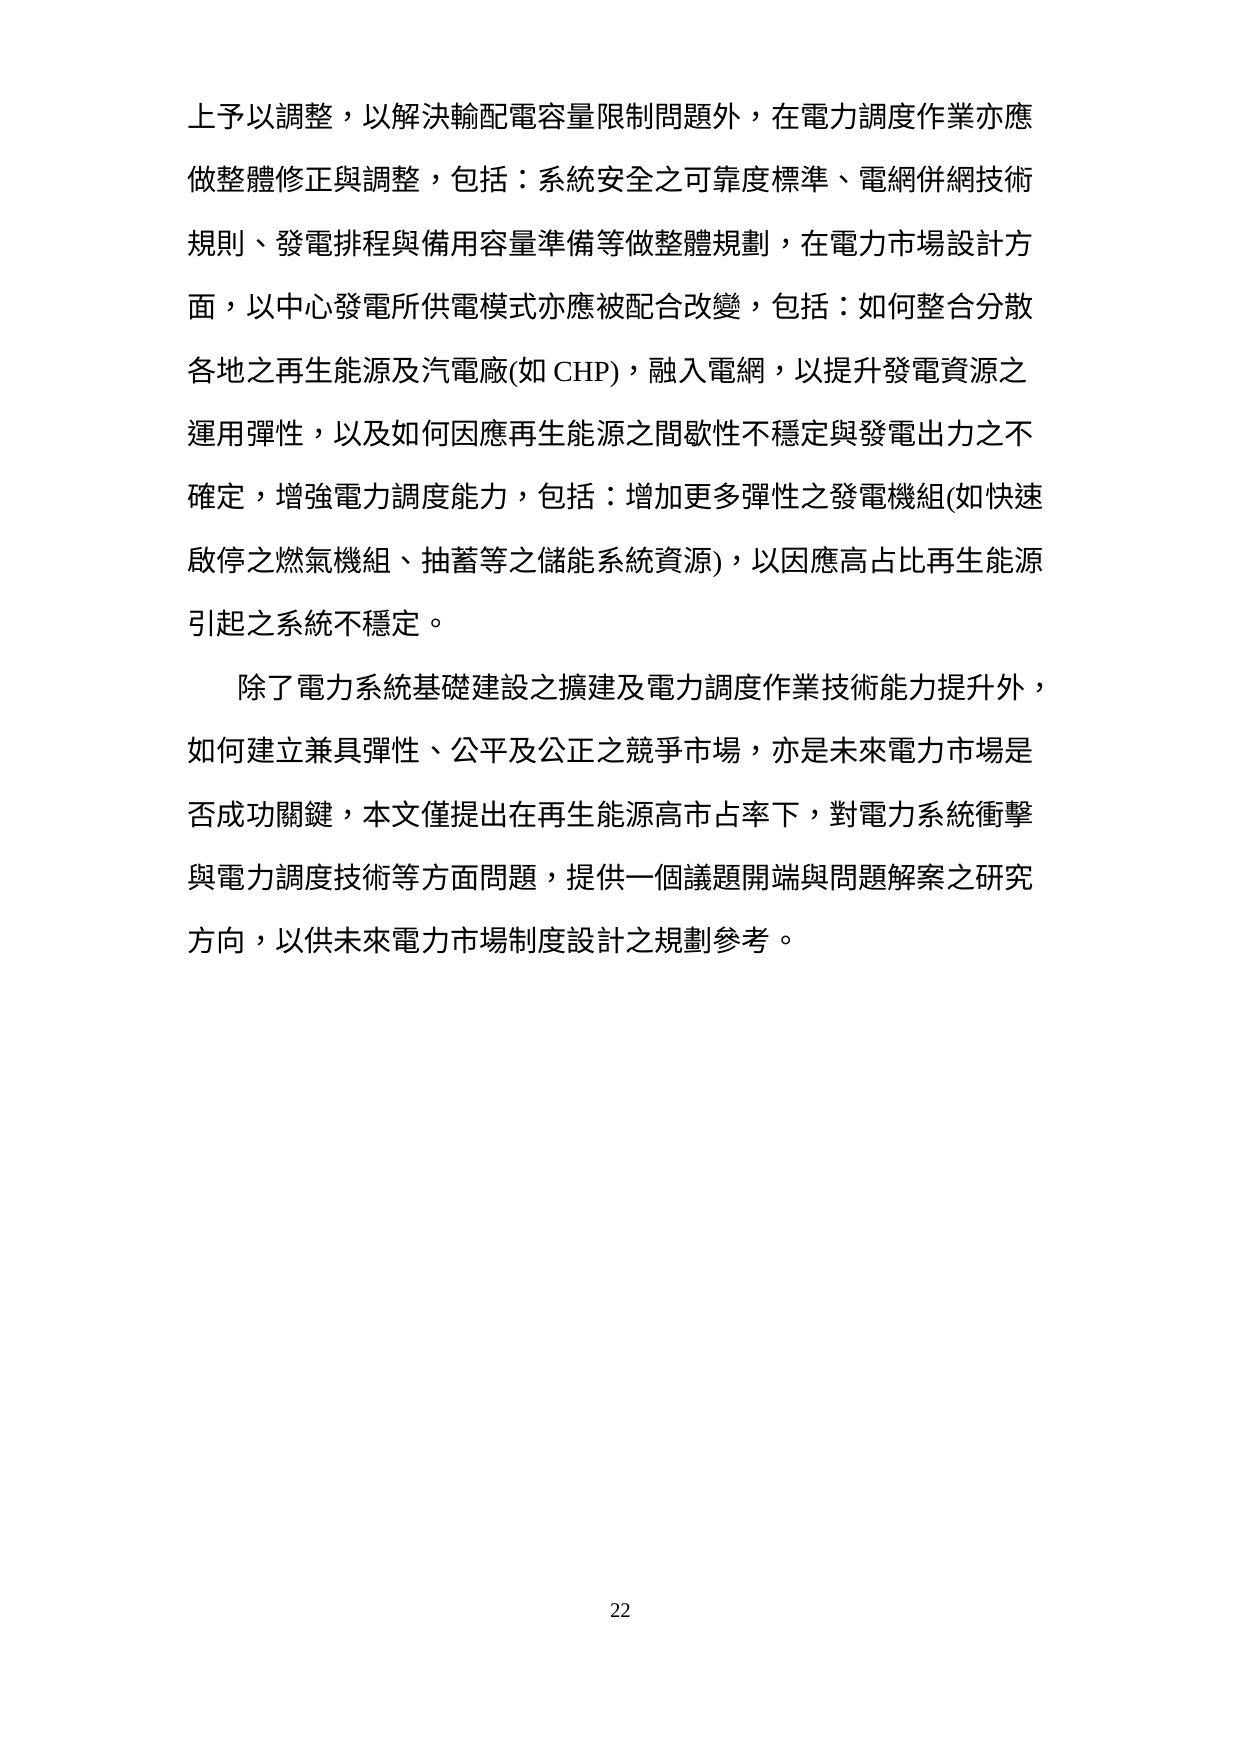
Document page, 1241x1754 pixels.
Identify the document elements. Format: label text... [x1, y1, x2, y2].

text 上予以調整，以解決輸配電容量限制問題外，在電力調度作業亦應做整體修正與調整，包括：系統安全之可靠度標準、電網併網技術規則、發電排程與備用容量準備等做整體規劃，在電力市場設計方面，以中心發電所供電模式亦應被配合改變，包括：如何整合分散各地之再生能源及汽電廠(如CHP)，融入電網，以提升發電資源之運用彈性，以及如何因應再生能源之間歇性不穩定與發電出力之不確定，增強電力調度能力，包括：增加更多彈性之發電機組(如快速啟停之燃氣機組、抽蓄等之儲能系統資源)，以因應高占比再生能源引起之系統不穩定。 [187, 93, 1053, 643]
text 除了電力系統基礎建設之擴建及電力調度作業技術能力提升外，如何建立兼具彈性、公平及公正之競爭市場，亦是未來電力市場是否成功關鍵，本文僅提出在再生能源高市占率下，對電力系統衝擊與電力調度技術等方面問題，提供一個議題開端與問題解案之研究方向，以供未來電力市場制度設計之規劃參考。 [187, 664, 1053, 960]
